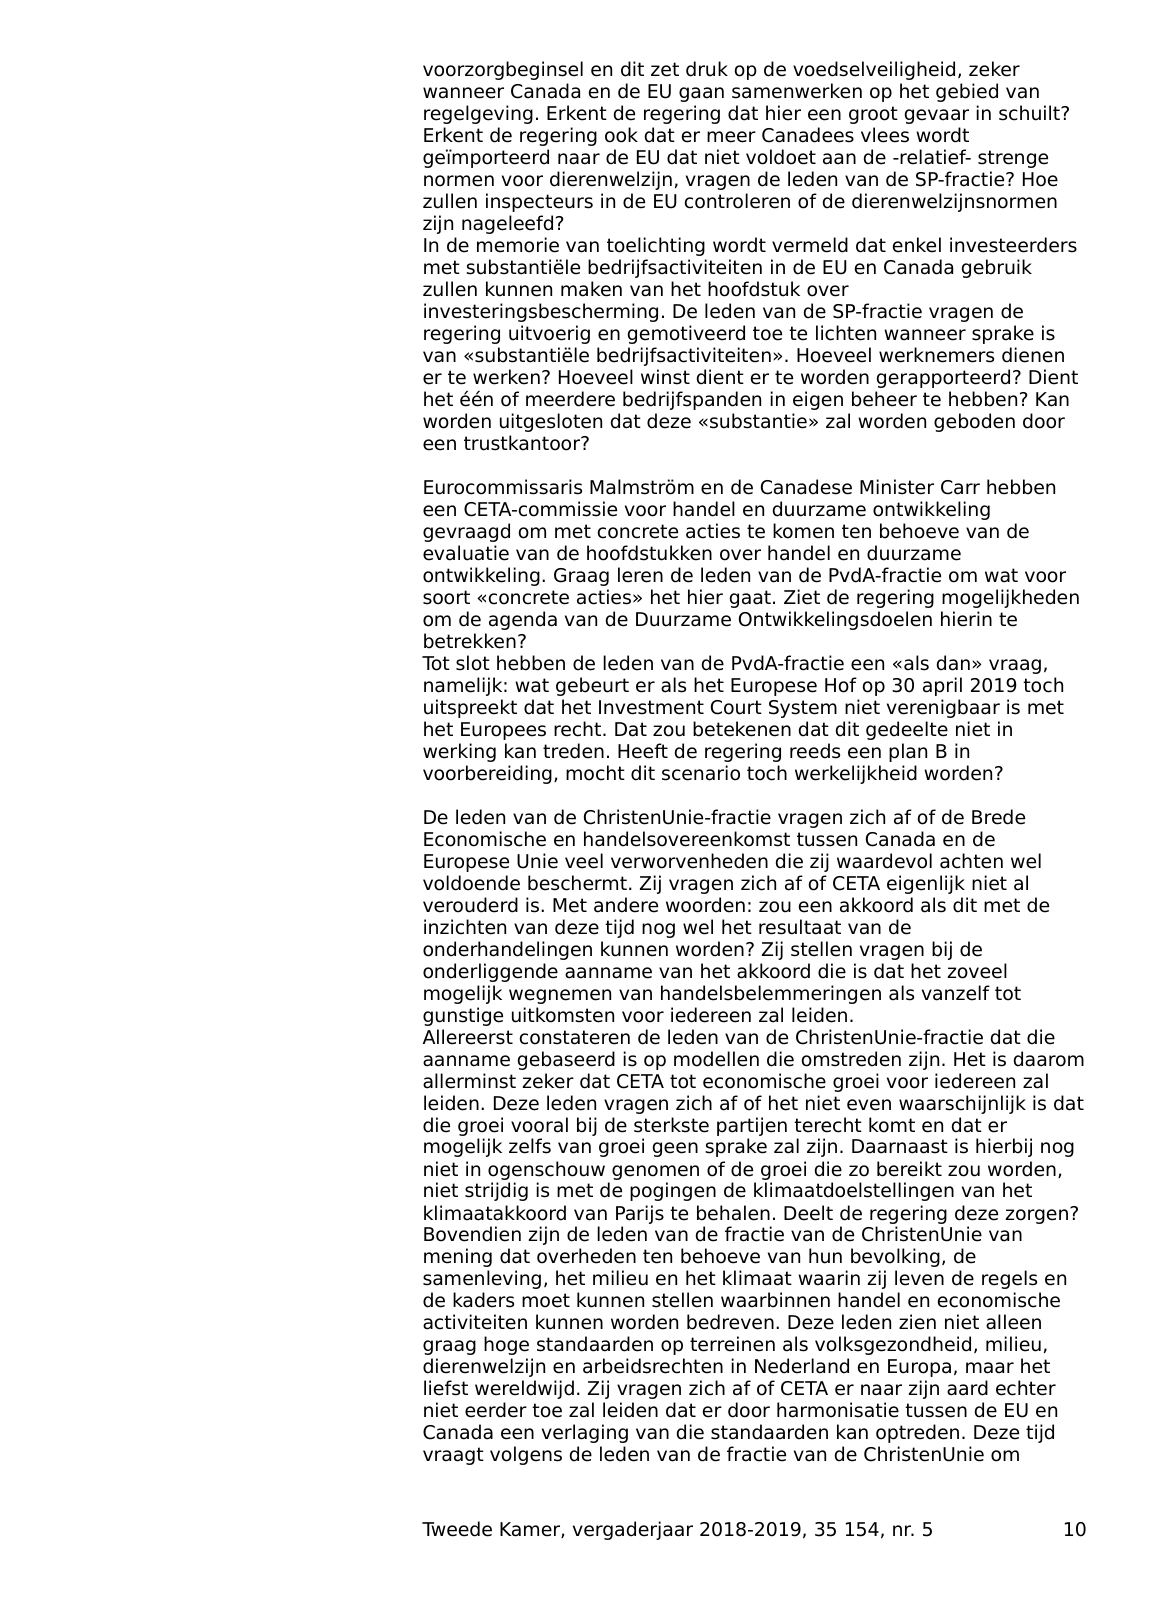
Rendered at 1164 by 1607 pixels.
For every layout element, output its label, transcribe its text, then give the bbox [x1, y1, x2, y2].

text voorzorgbeginsel en dit zet druk op de voedselveiligheid, zeker wanneer Canada en de EU gaan samenwerken op het gebied van regelgeving. Erkent de regering dat hier een groot gevaar in schuilt? [422, 59, 1087, 125]
text Eurocommissaris Malmström en de Canadese Minister Carr hebben een CETA-commissie voor handel en duurzame ontwikkeling gevraagd om met concrete acties te komen ten behoeve van de evaluatie van de hoofdstukken over handel en duurzame ontwikkeling. Graag leren de leden van de PvdA-fractie om wat voor soort «concrete acties» het hier gaat. Ziet de regering mogelijkheden om de agenda van de Duurzame Ontwikkelingsdoelen hierin te betrekken? [422, 477, 1087, 653]
text De leden van de ChristenUnie-fractie vragen zich af of de Brede Economische en handelsovereenkomst tussen Canada en de Europese Unie veel verworvenheden die zij waardevol achten wel voldoende beschermt. Zij vragen zich af of CETA eigenlijk niet al verouderd is. Met andere woorden: zou een akkoord als dit met de inzichten van deze tijd nog wel het resultaat van de onderhandelingen kunnen worden? Zij stellen vragen bij de onderliggende aanname van het akkoord die is dat het zoveel mogelijk wegnemen van handelsbelemmeringen als vanzelf tot gunstige uitkomsten voor iedereen zal leiden. [422, 807, 1087, 1027]
text Erkent de regering ook dat er meer Canadees vlees wordt geïmporteerd naar de EU dat niet voldoet aan de -relatief- strenge normen voor dierenwelzijn, vragen de leden van de SP-fractie? Hoe zullen inspecteurs in de EU controleren of de dierenwelzijnsnormen zijn nageleefd? [422, 125, 1087, 235]
text Bovendien zijn de leden van de fractie van de ChristenUnie van mening dat overheden ten behoeve van hun bevolking, de samenleving, het milieu en het klimaat waarin zij leven de regels en de kaders moet kunnen stellen waarbinnen handel en economische activiteiten kunnen worden bedreven. Deze leden zien niet alleen graag hoge standaarden op terreinen als volksgezondheid, milieu, dierenwelzijn en arbeidsrechten in Nederland en Europa, maar het liefst wereldwijd. Zij vragen zich af of CETA er naar zijn aard echter niet eerder toe zal leiden dat er door harmonisatie tussen de EU en Canada een verlaging van die standaarden kan optreden. Deze tijd vraagt volgens de leden van de fractie van de ChristenUnie om [422, 1224, 1087, 1466]
text Tot slot hebben de leden van de PvdA-fractie een «als dan» vraag, namelijk: wat gebeurt er als het Europese Hof op 30 april 2019 toch uitspreekt dat het Investment Court System niet verenigbaar is met het Europees recht. Dat zou betekenen dat dit gedeelte niet in werking kan treden. Heeft de regering reeds een plan B in voorbereiding, mocht dit scenario toch werkelijkheid worden? [422, 653, 1087, 784]
text In de memorie van toelichting wordt vermeld dat enkel investeerders met substantiële bedrijfsactiviteiten in de EU en Canada gebruik zullen kunnen maken van het hoofdstuk over investeringsbescherming. De leden van de SP-fractie vragen de regering uitvoerig en gemotiveerd toe te lichten wanneer sprake is van «substantiële bedrijfsactiviteiten». Hoeveel werknemers dienen er te werken? Hoeveel winst dient er te worden gerapporteerd? Dient het één of meerdere bedrijfspanden in eigen beheer te hebben? Kan worden uitgesloten dat deze «substantie» zal worden geboden door een trustkantoor? [422, 235, 1087, 455]
text Allereerst constateren de leden van de ChristenUnie-fractie dat die aanname gebaseerd is op modellen die omstreden zijn. Het is daarom allerminst zeker dat CETA tot economische groei voor iedereen zal leiden. Deze leden vragen zich af of het niet even waarschijnlijk is dat die groei vooral bij de sterkste partijen terecht komt en dat er mogelijk zelfs van groei geen sprake zal zijn. Daarnaast is hierbij nog niet in ogenschouw genomen of de groei die zo bereikt zou worden, niet strijdig is met de pogingen de klimaatdoelstellingen van het klimaatakkoord van Parijs te behalen. Deelt de regering deze zorgen? [422, 1027, 1087, 1224]
